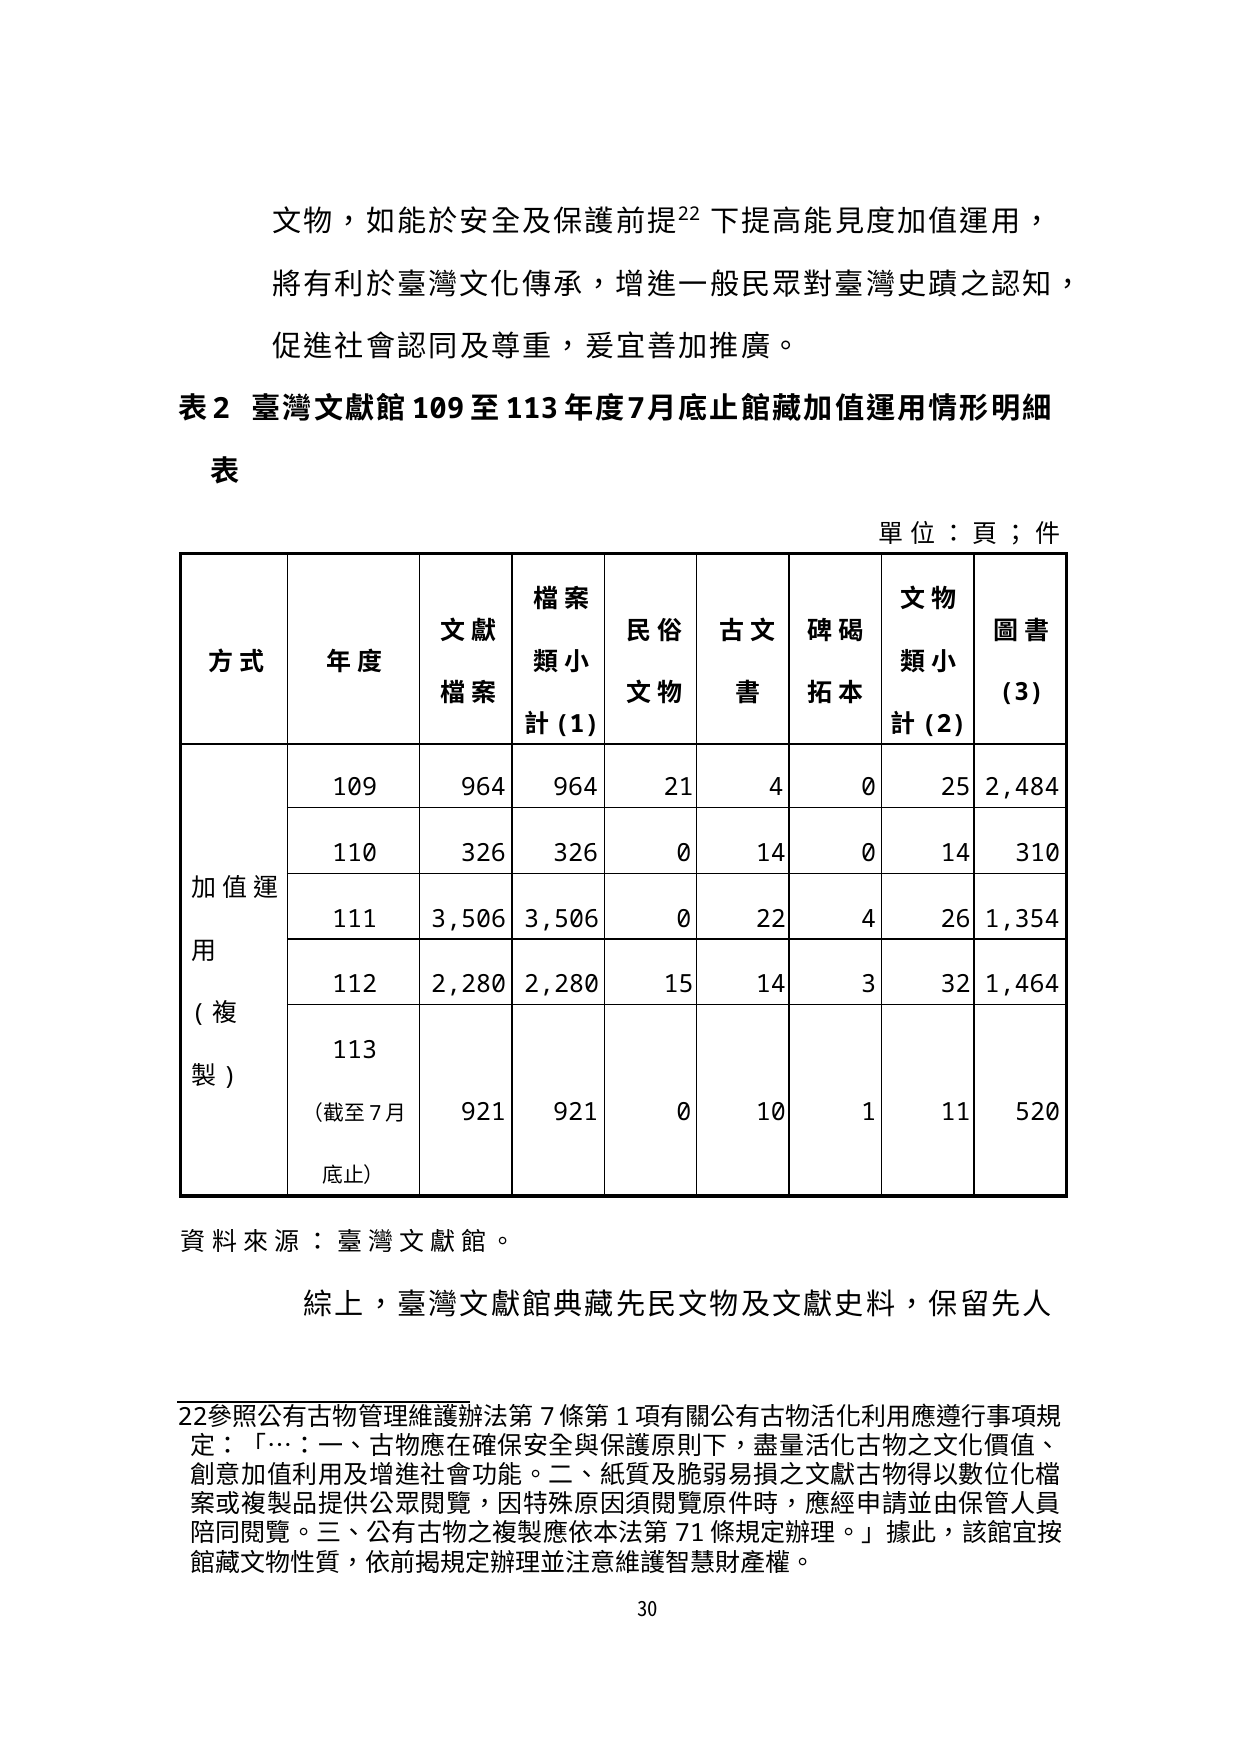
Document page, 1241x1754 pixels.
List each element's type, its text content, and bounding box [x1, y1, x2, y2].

table_cell 21 [605, 745, 696, 807]
table_cell 0 [605, 1005, 696, 1194]
table_cell 921 [513, 1005, 604, 1194]
table_cell 0 [790, 745, 881, 807]
table_header 文獻 檔案 [420, 555, 511, 743]
table_header 文物類小計(2) [882, 555, 973, 743]
table_cell 14 [882, 808, 973, 872]
table_header 碑碣 拓本 [790, 555, 881, 743]
table_cell 3,506 [513, 874, 604, 938]
table_cell 0 [790, 808, 881, 872]
table_cell 26 [882, 874, 973, 938]
table_cell 1,464 [975, 940, 1065, 1004]
table_cell 964 [420, 745, 511, 807]
table_cell 11 [882, 1005, 973, 1194]
text 資料來源：臺灣文獻館。 [177, 1197, 1063, 1260]
table_header 方式 [182, 555, 287, 743]
table_cell 921 [420, 1005, 511, 1194]
text 該館係專責臺灣歷史之史料機關，以發揚臺灣文獻為目標，於113年7月底典藏品包括文獻檔案43萬4,253卷、民俗文物、古文書、碑碣拓本等文物類4萬41件、圖書9萬8,187冊。揆以109至113年度7月底止之加值運用情形(詳表2)，文物類加值運用不及35件，其中民俗文物於110、111及113年度截至7月底止均為0件，另碑碣拓本於109及110年度，亦均為0件，相較於館藏數量容屬偏低。據該館說明，文物典藏範疇包括臺灣地區與常民生活之食、衣、住、行、育樂、信仰、節慶及其本地風俗有關文物，如能於安全及保護前提下提高能見度加值運用，將有利於臺灣文化傳承，增進一般民眾對臺灣史蹟之認知，促進社會認同及尊重，爰宜善加推廣。 [266, 177, 1063, 365]
table_cell 15 [605, 940, 696, 1004]
table_cell 22 [697, 874, 788, 938]
table_cell 4 [790, 874, 881, 938]
table_cell 113 （截至7月底止） [288, 1005, 419, 1194]
table_cell 520 [975, 1005, 1065, 1194]
table_cell 2,484 [975, 745, 1065, 807]
table_cell 32 [882, 940, 973, 1004]
table_cell 310 [975, 808, 1065, 872]
table_cell 14 [697, 808, 788, 872]
table_cell 2,280 [420, 940, 511, 1004]
table_cell 964 [513, 745, 604, 807]
table_cell 1 [790, 1005, 881, 1194]
table_header 古文書 [697, 555, 788, 743]
table_header 民俗文物 [605, 555, 696, 743]
table_cell 111 [288, 874, 419, 938]
text 單位：頁；件 [177, 490, 1063, 552]
text 綜上，臺灣文獻館典藏先民文物及文獻史料，保留先人 [236, 1260, 1063, 1322]
table_cell 112 [288, 940, 419, 1004]
table_header 圖書(3) [975, 555, 1065, 743]
text 參照公有古物管理維護辦法第7條第1項有關公有古物活化利用應遵行事項規定：「…：一、古物應在確保安全與保護原則下，盡量活化古物之文化價值、創意加值利用及增進社會功能。二、紙質及脆弱易損之文獻古物得以數位化檔案或複製品提供公眾閱覽，因特殊原因須閱覽原件時，應經申請並由保管人員陪同閱覽。三、公有古物之複製應依本法第71條規定辦理。」據此，該館宜按館藏文物性質，依前揭規定辦理並注意維護智慧財產權。 [177, 1402, 1063, 1577]
table_cell 10 [697, 1005, 788, 1194]
text 表2 臺灣文獻館109至113年度7月底止館藏加值運用情形明細表 [177, 365, 1063, 490]
table_cell 326 [420, 808, 511, 872]
table_cell 25 [882, 745, 973, 807]
table_cell 4 [697, 745, 788, 807]
table_cell 3,506 [420, 874, 511, 938]
table_cell 1,354 [975, 874, 1065, 938]
table_cell 3 [790, 940, 881, 1004]
table_cell 加值運用 (複製) [182, 745, 287, 1194]
table_cell 326 [513, 808, 604, 872]
table_cell 0 [605, 874, 696, 938]
table_cell 109 [288, 745, 419, 807]
table_cell 14 [697, 940, 788, 1004]
table_cell 110 [288, 808, 419, 872]
table_header 年度 [288, 555, 419, 743]
table_header 檔案類小計(1) [513, 555, 604, 743]
table_cell 2,280 [513, 940, 604, 1004]
table_cell 0 [605, 808, 696, 872]
